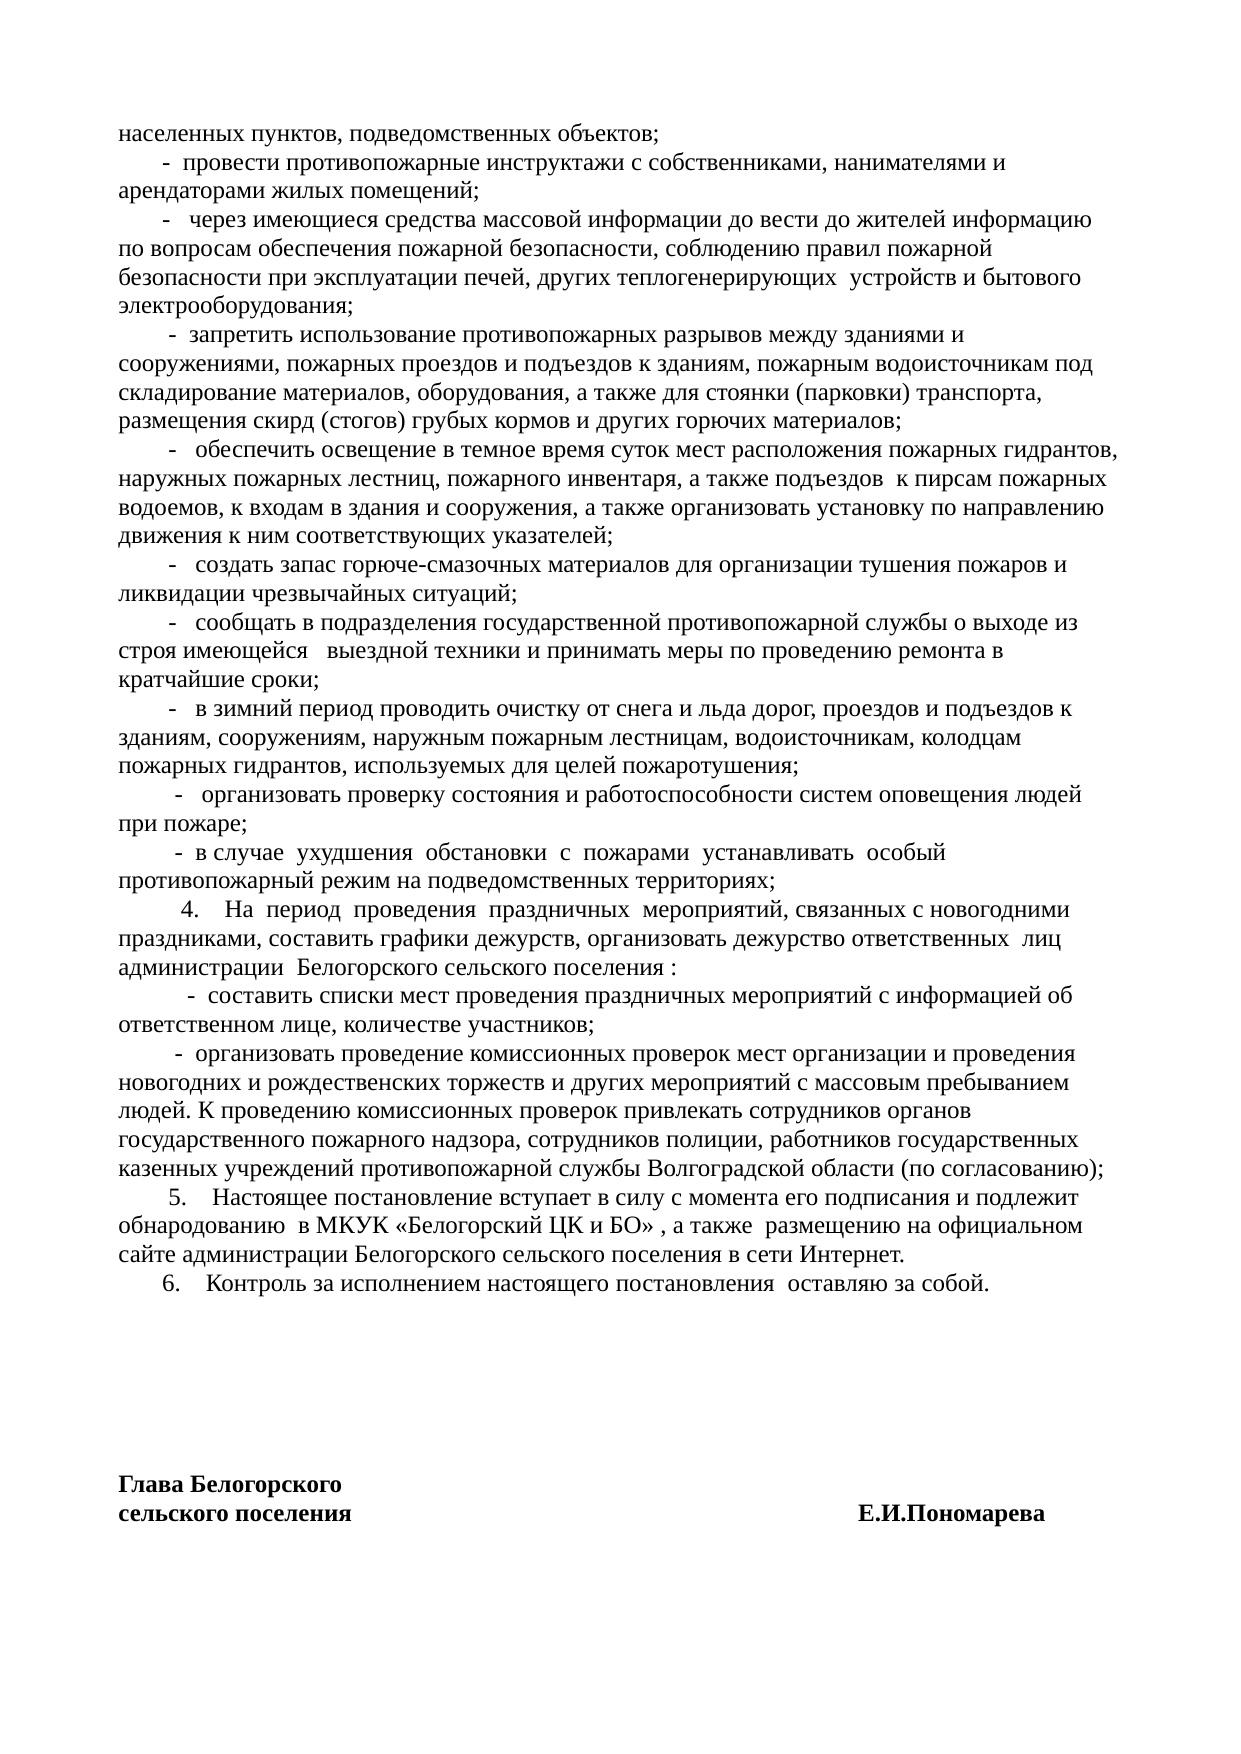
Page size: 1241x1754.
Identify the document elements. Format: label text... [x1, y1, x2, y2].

text 4. На период проведения праздничных мероприятий, связанных с новогодними праздниками, составить графики дежурств, организовать дежурство ответственных лиц администрации Белогорского сельского поселения : [118, 894, 1122, 981]
text - составить списки мест проведения праздничных мероприятий с информацией об ответственном лице, количестве участников; [118, 981, 1122, 1038]
text - запретить использование противопожарных разрывов между зданиями и сооружениями, пожарных проездов и подъездов к зданиям, пожарным водоисточникам под складирование материалов, оборудования, а также для стоянки (парковки) транспорта, размещения скирд (стогов) грубых кормов и других горючих материалов; [118, 319, 1122, 434]
text - организовать проведение комиссионных проверок мест организации и проведения новогодних и рождественских торжеств и других мероприятий с массовым пребыванием людей. К проведению комиссионных проверок привлекать сотрудников органов государственного пожарного надзора, сотрудников полиции, работников государственных казенных учреждений противопожарной службы Волгоградской области (по согласованию); [118, 1038, 1122, 1182]
text - организовать проверку состояния и работоспособности систем оповещения людей при пожаре; [118, 779, 1122, 837]
text - в случае ухудшения обстановки с пожарами устанавливать особый противопожарный режим на подведомственных территориях; [118, 837, 1122, 894]
text Глава Белогорского [118, 1469, 1122, 1498]
text - сообщать в подразделения государственной противопожарной службы о выходе из строя имеющейся выездной техники и принимать меры по проведению ремонта в кратчайшие сроки; [118, 607, 1122, 693]
text - провести противопожарные инструктажи с собственниками, нанимателями и арендаторами жилых помещений; [118, 147, 1122, 204]
text 6. Контроль за исполнением настоящего постановления оставляю за собой. [118, 1268, 1122, 1297]
text - создать запас горюче-смазочных материалов для организации тушения пожаров и ликвидации чрезвычайных ситуаций; [118, 549, 1122, 607]
text сельского поселения Е.И.Пономарева [118, 1498, 1122, 1527]
text - в зимний период проводить очистку от снега и льда дорог, проездов и подъездов к зданиям, сооружениям, наружным пожарным лестницам, водоисточникам, колодцам пожарных гидрантов, используемых для целей пожаротушения; [118, 693, 1122, 779]
text - через имеющиеся средства массовой информации до вести до жителей информацию по вопросам обеспечения пожарной безопасности, соблюдению правил пожарной безопасности при эксплуатации печей, других теплогенерирующих устройств и бытового электрооборудования; [118, 204, 1122, 319]
text - обеспечить освещение в темное время суток мест расположения пожарных гидрантов, наружных пожарных лестниц, пожарного инвентаря, а также подъездов к пирсам пожарных водоемов, к входам в здания и сооружения, а также организовать установку по направлению движения к ним соответствующих указателей; [118, 434, 1122, 549]
text 5. Настоящее постановление вступает в силу с момента его подписания и подлежит обнародованию в МКУК «Белогорский ЦК и БО» , а также размещению на официальном сайте администрации Белогорского сельского поселения в сети Интернет. [118, 1182, 1122, 1268]
text населенных пунктов, подведомственных объектов; [118, 118, 1122, 147]
